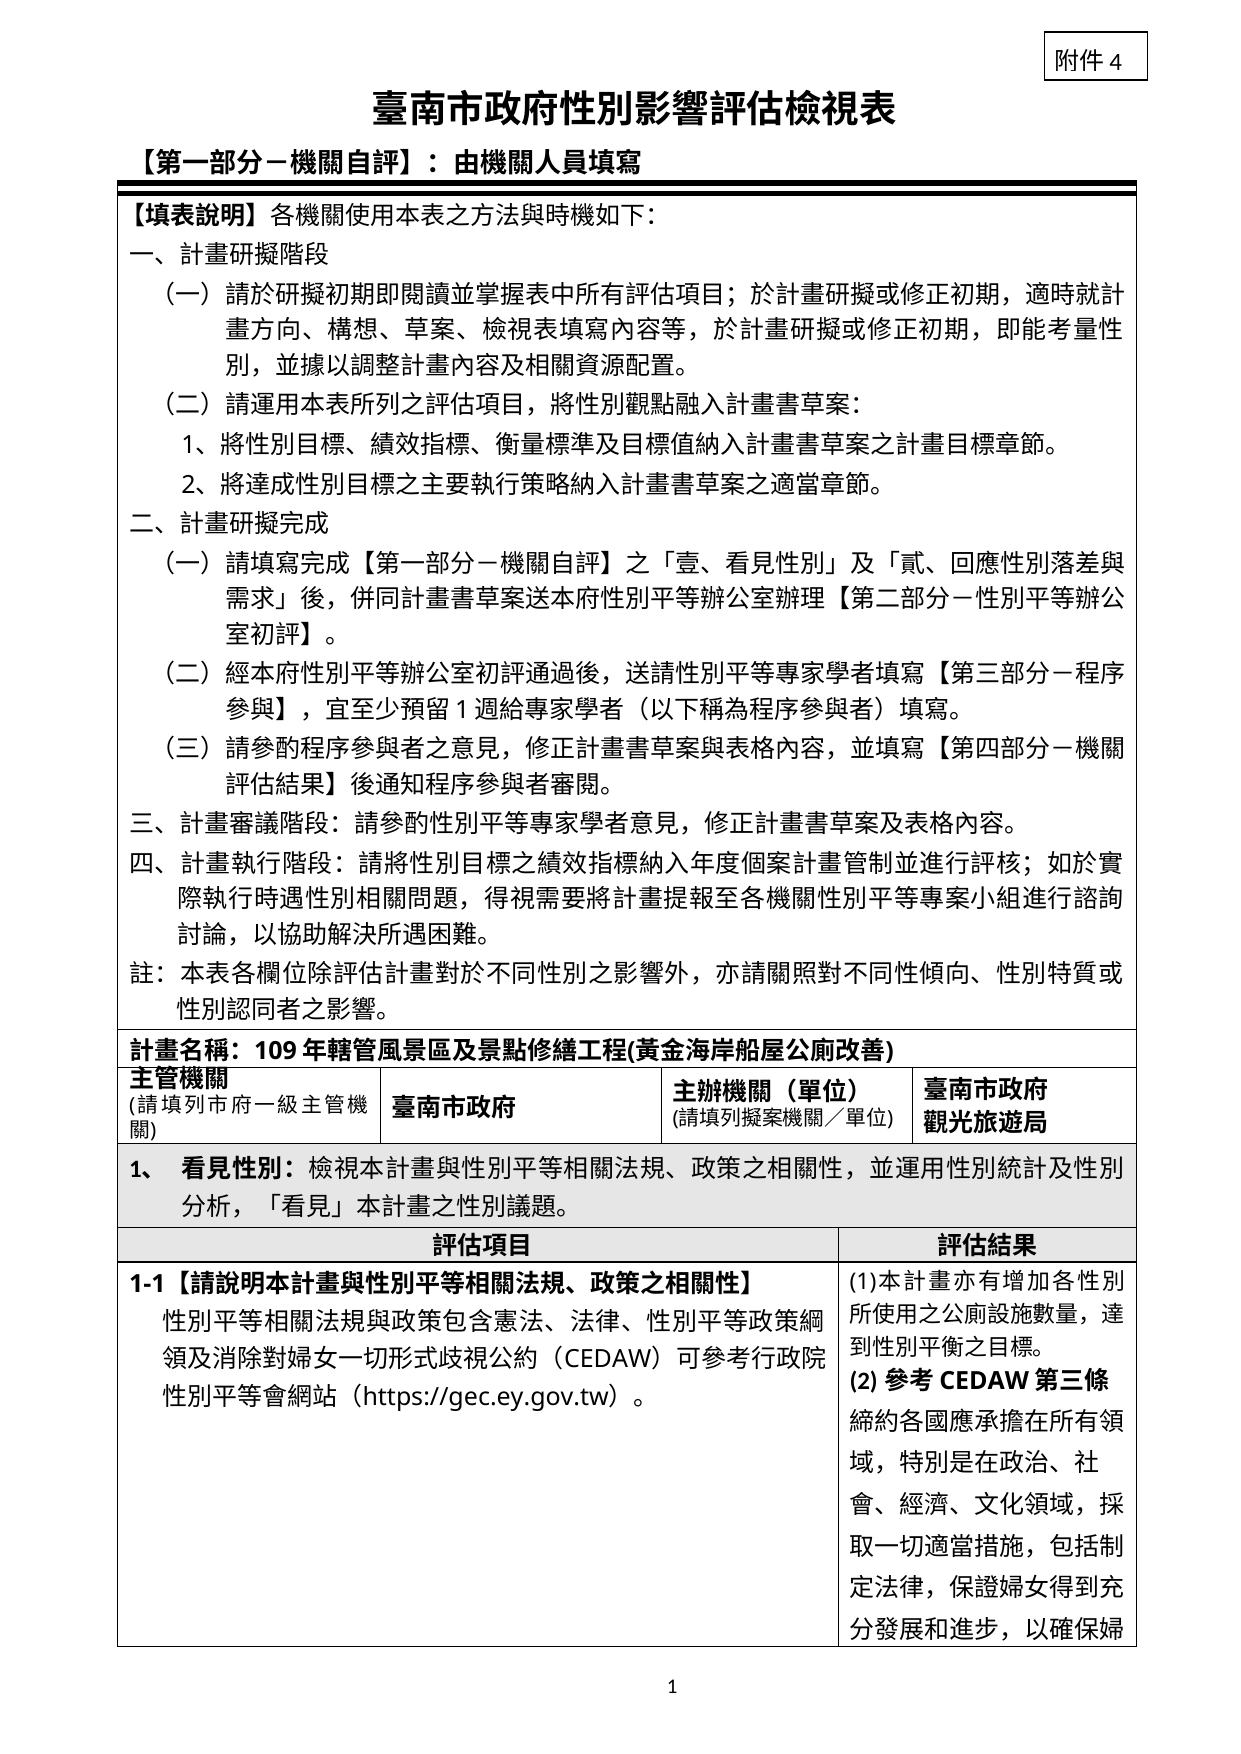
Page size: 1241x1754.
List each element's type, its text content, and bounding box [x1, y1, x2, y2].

table_cell 看見性別：檢視本計畫與性別平等相關法規、政策之相關性，並運用性別統計及性別分析，「看見」本計畫之性別議題。 [118, 1144, 1136, 1227]
text [1045, 33, 1147, 79]
table_cell 臺南市政府 觀光旅遊局 [913, 1068, 1136, 1143]
table_cell 主辦機關（單位） (請填列擬案機關／單位) [662, 1068, 912, 1143]
text 【第一部分－機關自評】：由機關人員填寫 [128, 143, 1146, 180]
table_cell 評估結果 [839, 1228, 1136, 1261]
text 臺南市政府性別影響評估檢視表 [127, 89, 1141, 130]
table_cell 1-1【請說明本計畫與性別平等相關法規、政策之相關性】 性別平等相關法規與政策包含憲法、法律、性別平等政策綱領及消除對婦女一切形式歧視公約（CEDAW）可參考行政院性別平等會網站（https://gec.ey.gov.tw）。 [118, 1263, 838, 1646]
table_cell 臺南市政府 [381, 1068, 661, 1143]
table_cell (1)本計畫亦有增加各性別所使用之公廁設施數量，達到性別平衡之目標。 (2) 參考CEDAW第三條 締約各國應承擔在所有領域，特別是在政治、社會、經濟、文化領域，採取一切適當措施，包括制定法律，保證婦女得到充分發展和進步，以確保婦女在與男子平等的基礎上，行使和享有人權和基本自由。 [839, 1263, 1136, 1646]
table_header 【填表說明】各機關使用本表之方法與時機如下： 一、計畫研擬階段 （一）請於研擬初期即閱讀並掌握表中所有評估項目；於計畫研擬或修正初期，適時就計畫方向、構想、草案、檢視表填寫內容等，於計畫研擬或修正初期，即能考量性別，並據以調整計畫內容及相關資源配置。 （二）請運用本表所列之評估項目，將性別觀點融入計畫書草案： 1、將性別目標、績效指標、衡量標準及目標值納入計畫書草案之計畫目標章節。 2、將達成性別目標之主要執行策略納入計畫書草案之適當章節。 二、計畫研擬完成 （一）請填寫完成【第一部分－機關自評】之「壹、看見性別」及「貳、回應性別落差與需求」後，併同計畫書草案送本府性別平等辦公室辦理【第二部分－性別平等辦公室初評】。 （二）經本府性別平等辦公室初評通過後，送請性別平等專家學者填寫【第三部分－程序參與】，宜至少預留1週給專家學者（以下稱為程序參與者）填寫。 （三）請參酌程序參與者之意見，修正計畫書草案與表格內容，並填寫【第四部分－機關評估結果】後通知程序參與者審閱。 三、計畫審議階段：請參酌性別平等專家學者意見，修正計畫書草案及表格內容。 四、計畫執行階段：請將性別目標之績效指標納入年度個案計畫管制並進行評核；如於實際執行時遇性別相關問題，得視需要將計畫提報至各機關性別平等專案小組進行諮詢討論，以協助解決所遇困難。 註：本表各欄位除評估計畫對於不同性別之影響外，亦請關照對不同性傾向、性別特質或性別認同者之影響。 [118, 196, 1136, 1029]
table_cell 主管機關 (請填列市府一級主管機關) [118, 1068, 380, 1143]
table_cell 計畫名稱：109年轄管風景區及景點修繕工程(黃金海岸船屋公廁改善) [118, 1030, 1136, 1067]
table_cell 評估項目 [118, 1228, 838, 1261]
text 附件4 [1054, 42, 1138, 71]
